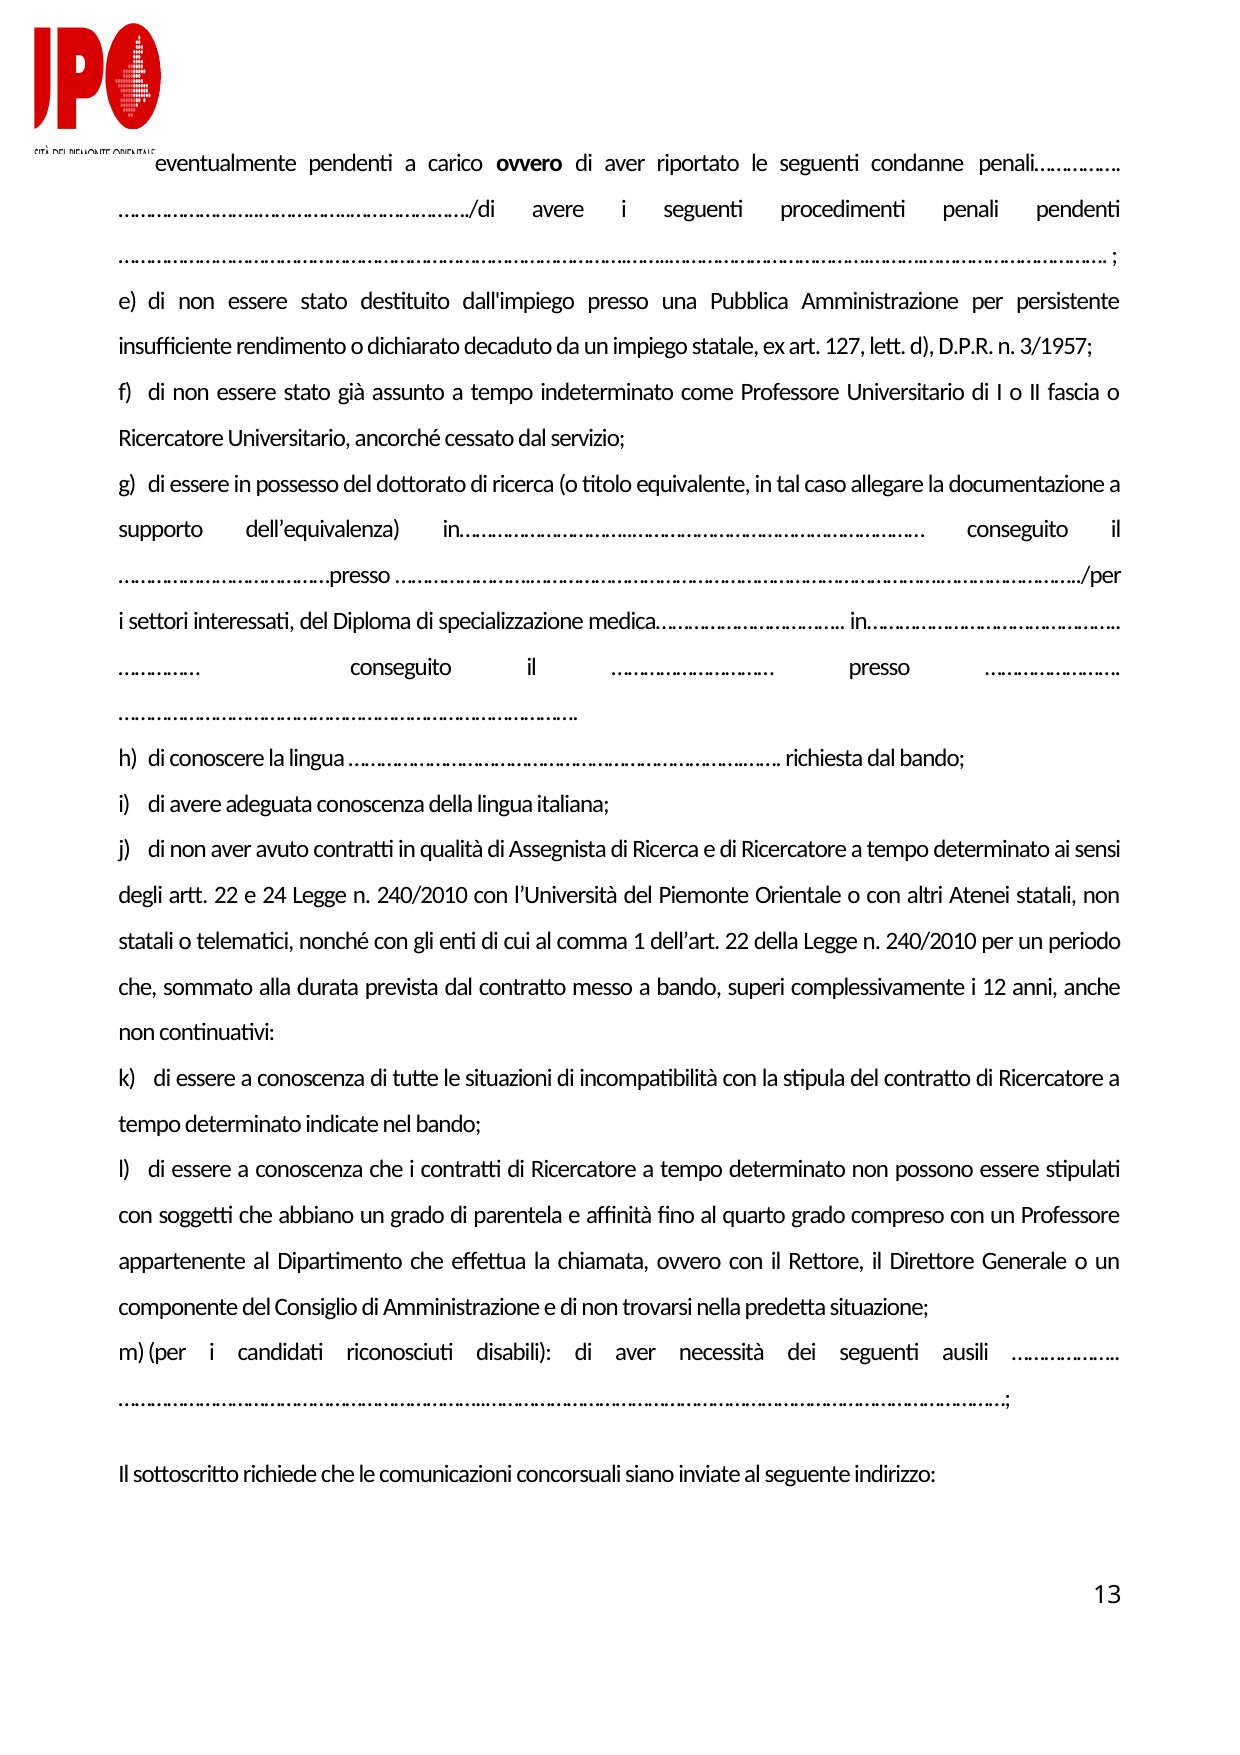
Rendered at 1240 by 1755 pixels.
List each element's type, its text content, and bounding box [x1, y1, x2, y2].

list di avere adeguata conoscenza della lingua italiana; [118, 788, 1121, 818]
list (per i candidati riconosciuti disabili): di aver necessità dei seguenti ausili ………………..…………………………………………………………..……………………………………………………………………………………; [118, 1337, 1121, 1413]
list di non essere stato già assunto a tempo indeterminato come Professore Universitario di I o II fascia o Ricercatore Universitario, ancorché cessato dal servizio; [118, 376, 1121, 452]
list di conoscere la lingua ……………………………………………………………….……. richiesta dal bando; [118, 742, 1121, 773]
list di essere a conoscenza che i contratti di Ricercatore a tempo determinato non possono essere stipulati con soggetti che abbiano un grado di parentela e affinità fino al quarto grado compreso con un Professore appartenente al Dipartimento che effettua la chiamata, ovvero con il Rettore, il Direttore Generale o un componente del Consiglio di Amministrazione e di non trovarsi nella predetta situazione; [118, 1154, 1121, 1321]
text Il sottoscritto richiede che le comunicazioni concorsuali siano inviate al seguente indirizzo: [118, 1458, 1121, 1489]
list di essere a conoscenza di tutte le situazioni di incompatibilità con la stipula del contratto di Ricercatore a tempo determinato indicate nel bando; [118, 1062, 1121, 1138]
list di non essere stato destituito dall'impiego presso una Pubblica Amministrazione per persistente insufficiente rendimento o dichiarato decaduto da un impiego statale, ex art. 127, lett. d), D.P.R. n. 3/1957; [118, 285, 1121, 361]
list eventualmente pendenti a carico ovvero di aver riportato le seguenti condanne penali…………….……………………..……………..…………………./di avere i seguenti procedimenti penali pendenti ………………………………………………………………………………….……..……………………………….……….……………………………. ; [118, 148, 1121, 269]
list di non aver avuto contratti in qualità di Assegnista di Ricerca e di Ricercatore a tempo determinato ai sensi degli artt. 22 e 24 Legge n. 240/2010 con l’Università del Piemonte Orientale o con altri Atenei statali, non statali o telematici, nonché con gli enti di cui al comma 1 dell’art. 22 della Legge n. 240/2010 per un periodo che, sommato alla durata prevista dal contratto messo a bando, superi complessivamente i 12 anni, anche non continuativi: [118, 833, 1121, 1047]
list di essere in possesso del dottorato di ricerca (o titolo equivalente, in tal caso allegare la documentazione a supporto dell’equivalenza) in…………………………..……………………………………………… conseguito il …………………………………presso …………………….………………………………………………………………….……………………../per i settori interessati, del Diploma di specializzazione medica…………………………….. in………………………………………..…………… conseguito il ………………………… presso …………………….…………………………………………………………………………. [118, 468, 1121, 727]
